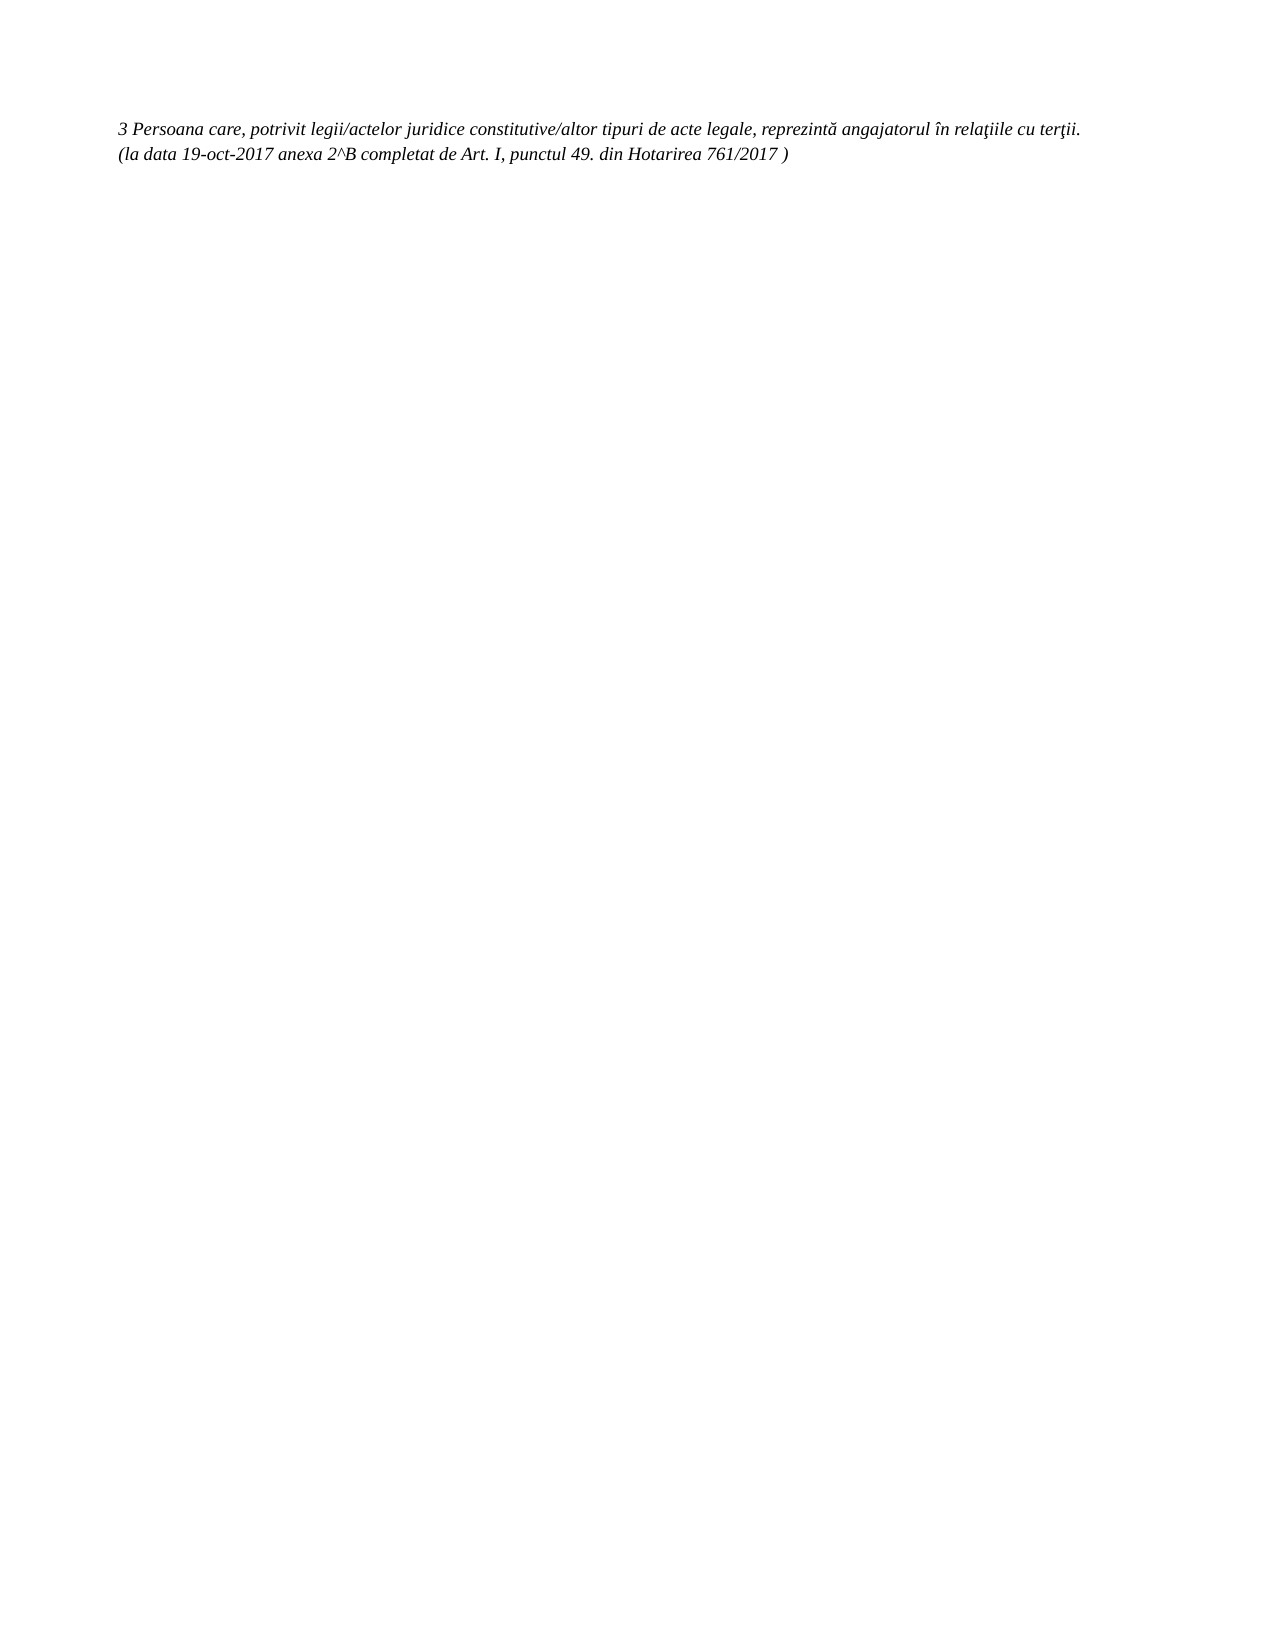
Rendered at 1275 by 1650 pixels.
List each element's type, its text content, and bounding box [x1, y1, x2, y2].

text 3 Persoana care, potrivit legii/actelor juridice constitutive/altor tipuri de acte legale, reprezintă angajatorul în relaţiile cu terţii. [118, 118, 1157, 140]
text (la data 19-oct-2017 anexa 2^B completat de Art. I, punctul 49. din Hotarirea 761/2017 ) [118, 143, 1157, 164]
